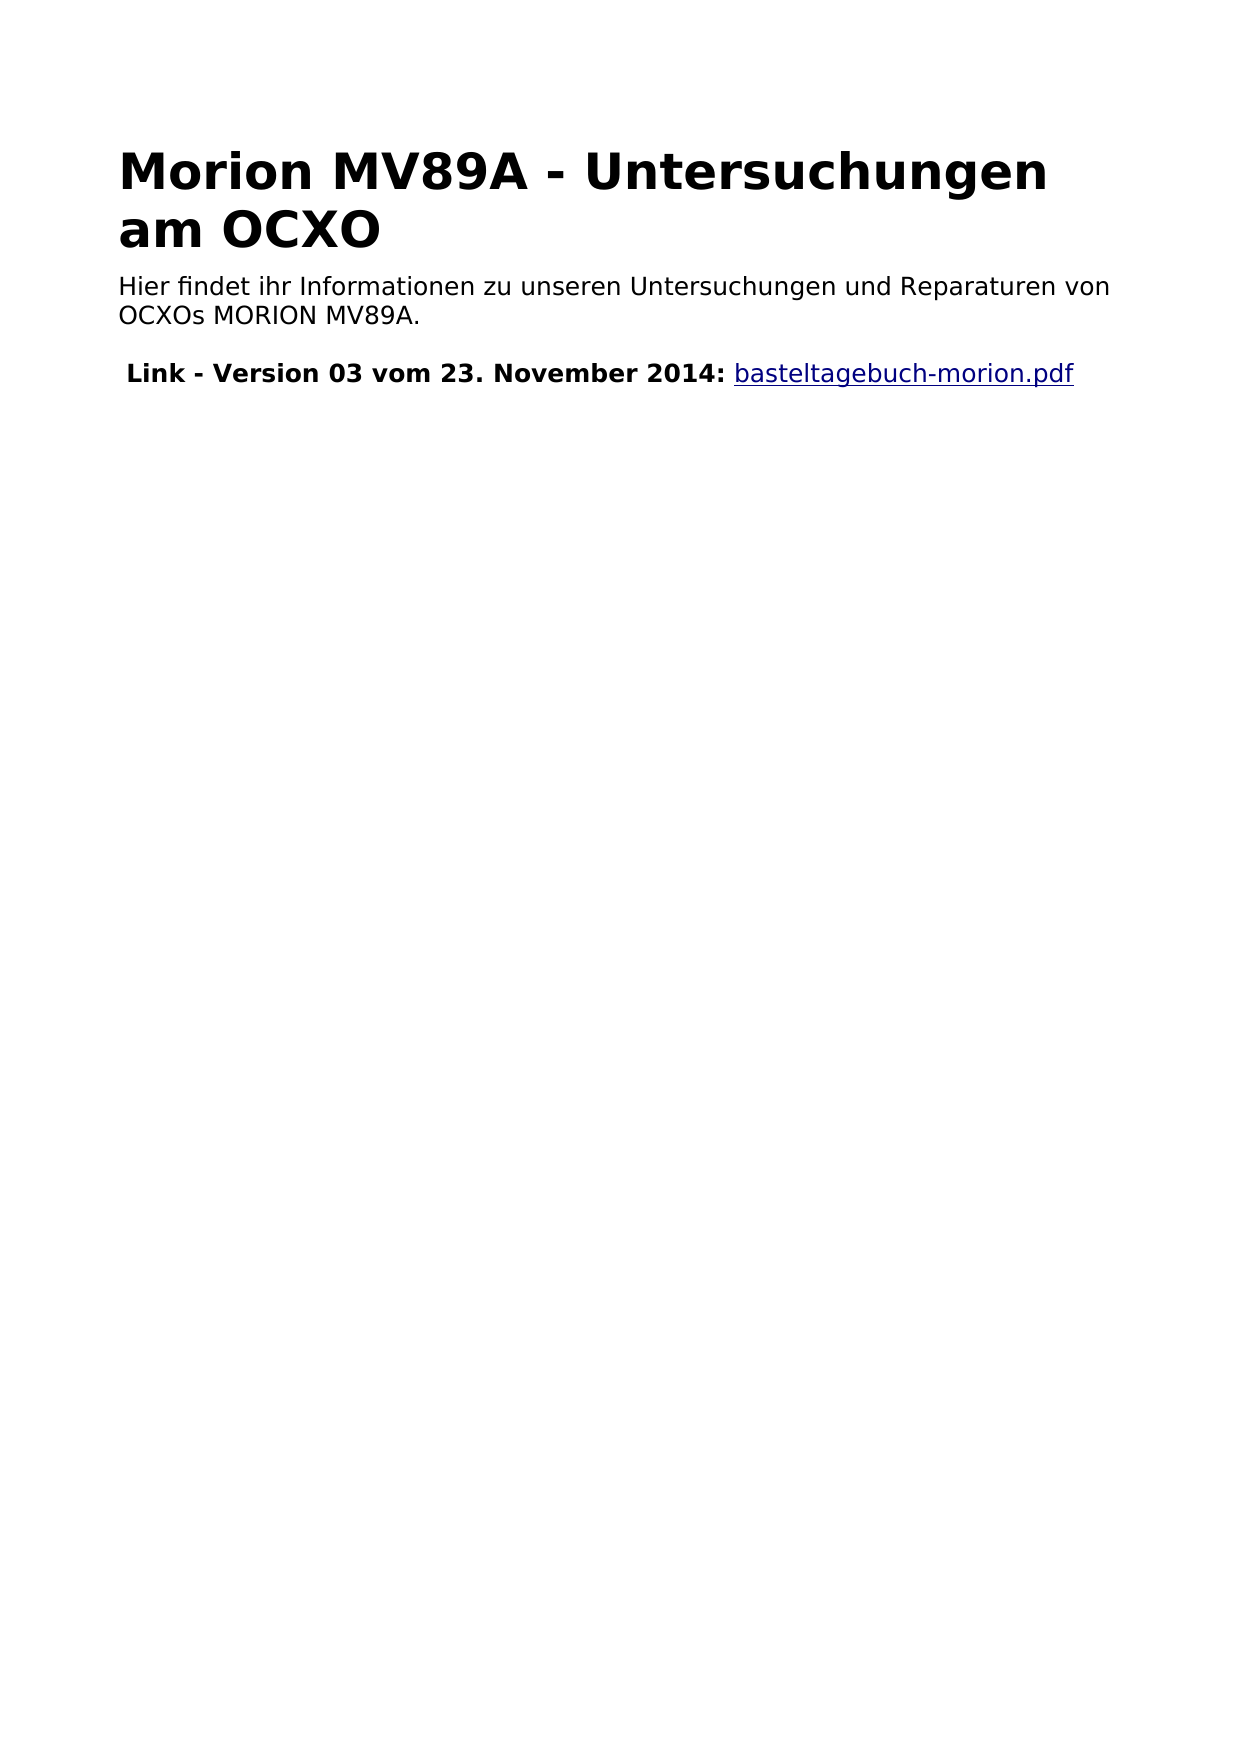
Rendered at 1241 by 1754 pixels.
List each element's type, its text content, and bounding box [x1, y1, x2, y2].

subtitle Morion MV89A - Untersuchungen am OCXO [118, 143, 1122, 259]
text Hier findet ihr Informationen zu unseren Untersuchungen und Reparaturen von OCXOs MORION MV89A. Link - Version 03 vom 23. November 2014: basteltagebuch-morion.pdf [118, 272, 1122, 389]
